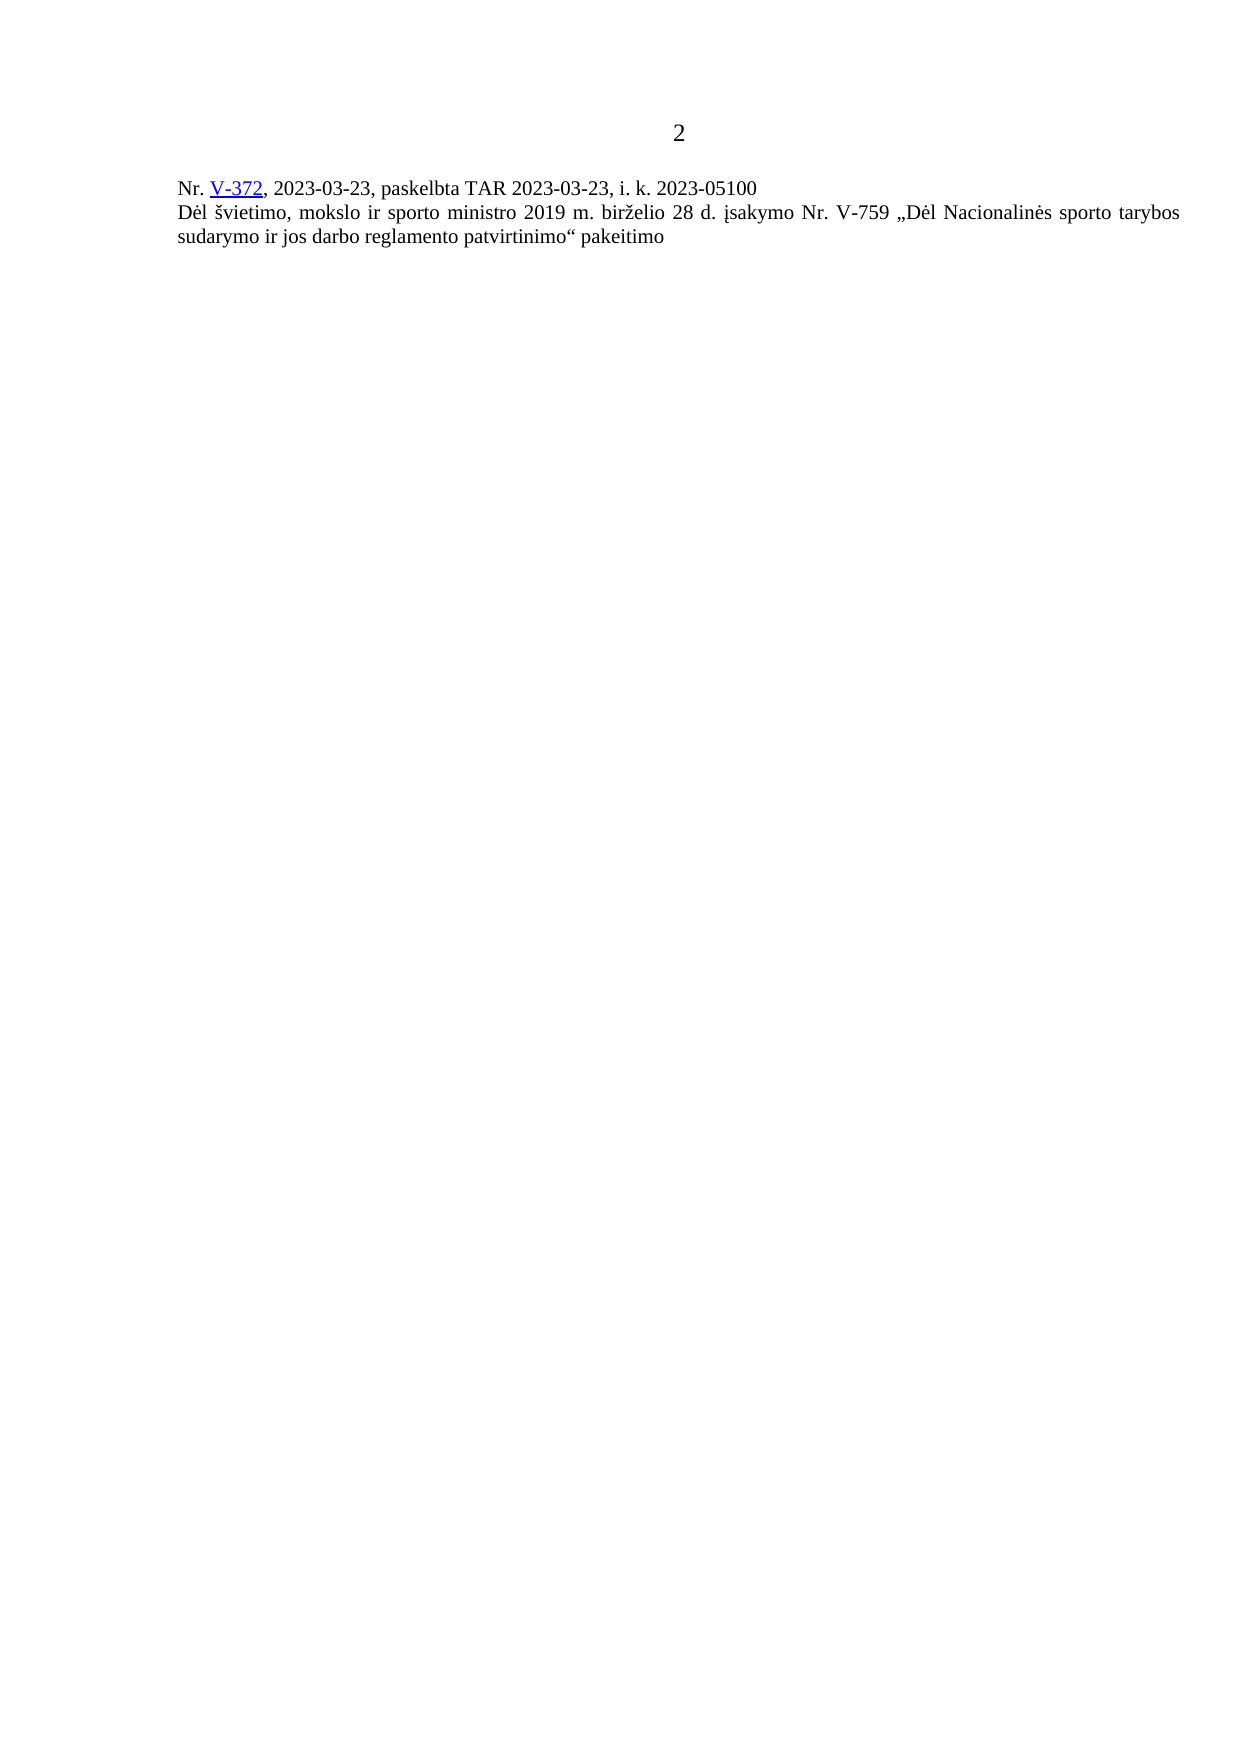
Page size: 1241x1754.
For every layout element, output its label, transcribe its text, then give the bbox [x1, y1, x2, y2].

text Dėl švietimo, mokslo ir sporto ministro 2019 m. birželio 28 d. įsakymo Nr. V-759 „Dėl Nacionalinės sporto tarybos sudarymo ir jos darbo reglamento patvirtinimo“ pakeitimo [177, 200, 1181, 248]
text Nr. V-372, 2023-03-23, paskelbta TAR 2023-03-23, i. k. 2023-05100 [177, 176, 1181, 200]
